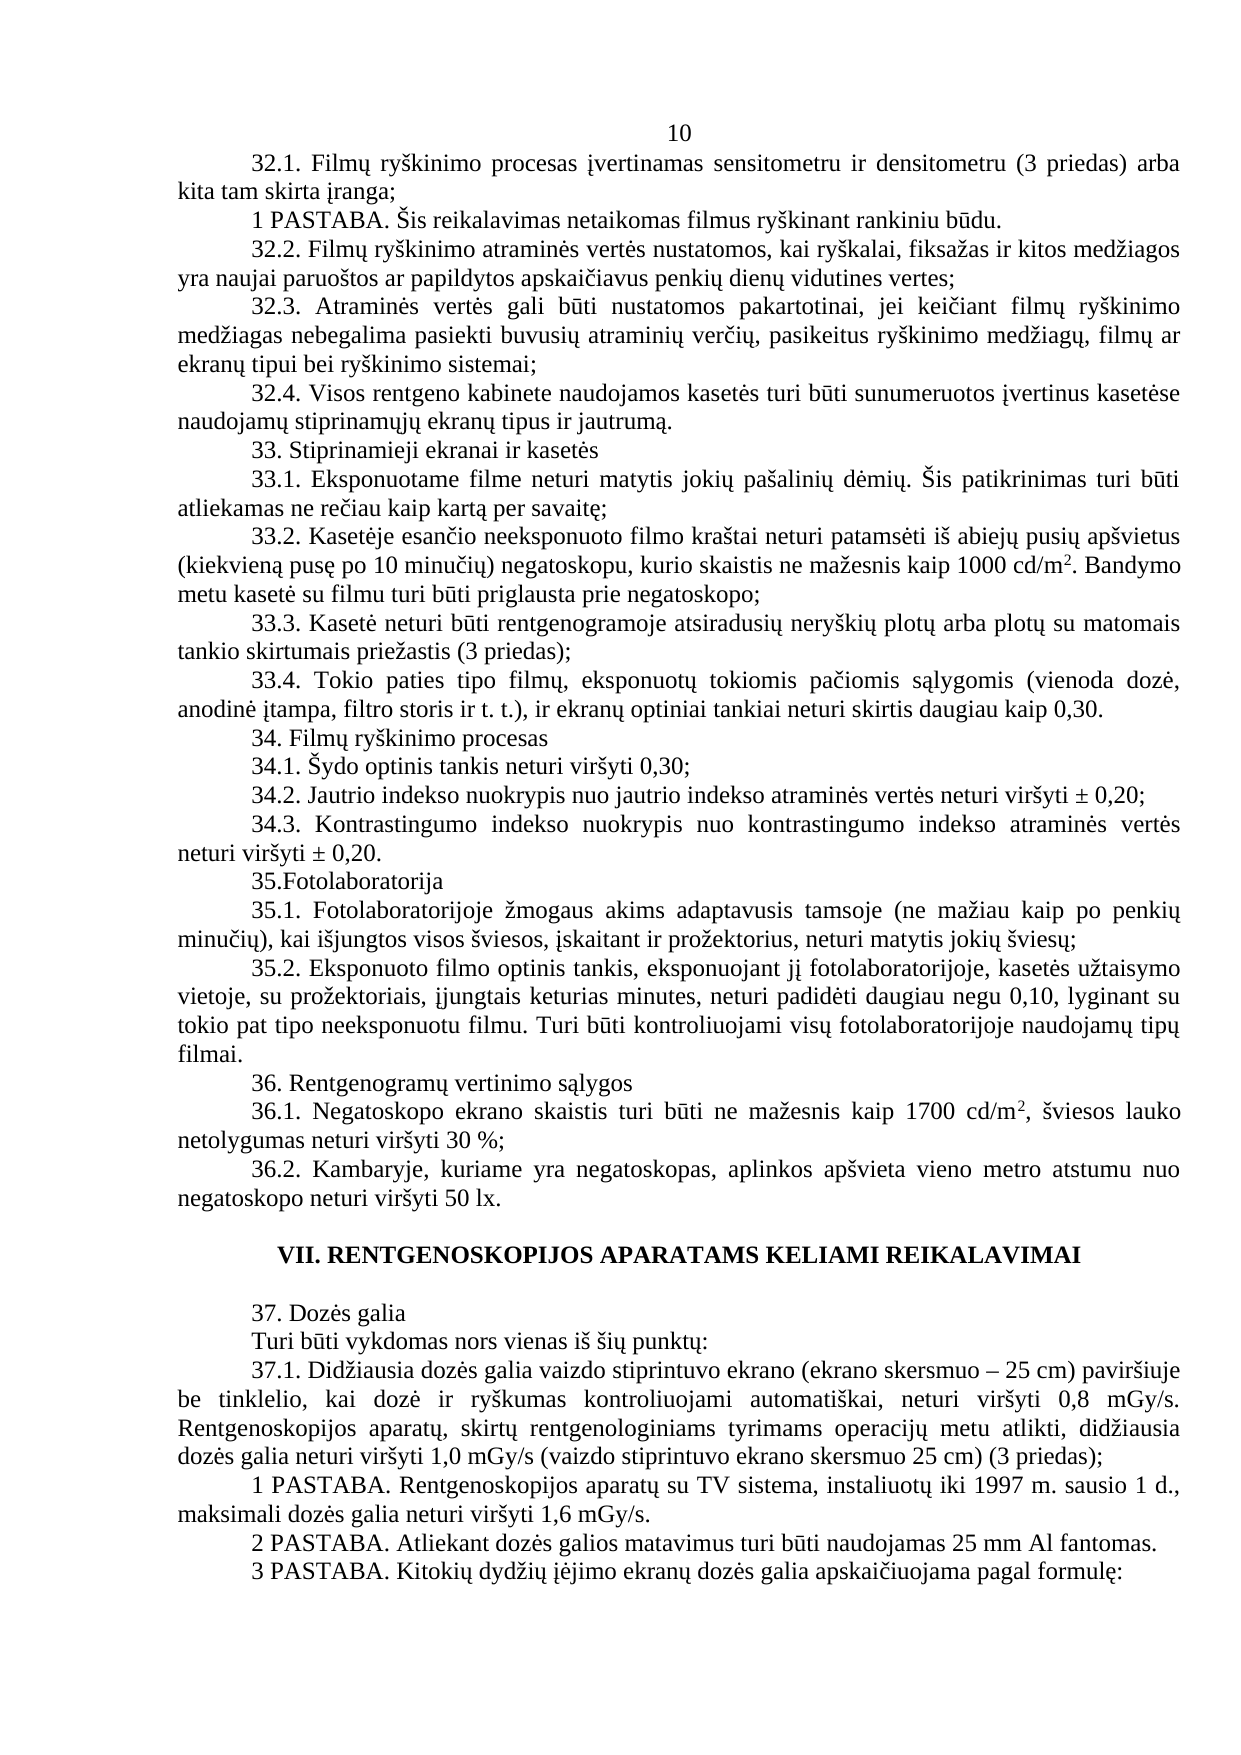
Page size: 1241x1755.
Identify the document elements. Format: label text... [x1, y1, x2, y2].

text 34.2. Jautrio indekso nuokrypis nuo jautrio indekso atraminės vertės neturi viršyti ± 0,20; [177, 780, 1181, 809]
text 37.1. Didžiausia dozės galia vaizdo stiprintuvo ekrano (ekrano skersmuo – 25 cm) paviršiuje be tinklelio, kai dozė ir ryškumas kontroliuojami automatiškai, neturi viršyti 0,8 mGy/s. Rentgenoskopijos aparatų, skirtų rentgenologiniams tyrimams operacijų metu atlikti, didžiausia dozės galia neturi viršyti 1,0 mGy/s (vaizdo stiprintuvo ekrano skersmuo 25 cm) (3 priedas); [177, 1355, 1181, 1470]
text 33. Stiprinamieji ekranai ir kasetės [177, 435, 1181, 464]
text 34.3. Kontrastingumo indekso nuokrypis nuo kontrastingumo indekso atraminės vertės neturi viršyti ± 0,20. [177, 809, 1181, 866]
text 34. Filmų ryškinimo procesas [177, 723, 1181, 751]
text 36.1. Negatoskopo ekrano skaistis turi būti ne mažesnis kaip 1700 cd/m2, šviesos lauko netolygumas neturi viršyti 30 %; [177, 1096, 1181, 1154]
text 37. Dozės galia [177, 1298, 1181, 1326]
text Turi būti vykdomas nors vienas iš šių punktų: [177, 1326, 1181, 1355]
text 3 PASTABA. Kitokių dydžių įėjimo ekranų dozės galia apskaičiuojama pagal formulę: [177, 1556, 1181, 1585]
text 35.2. Eksponuoto filmo optinis tankis, eksponuojant jį fotolaboratorijoje, kasetės užtaisymo vietoje, su prožektoriais, įjungtais keturias minutes, neturi padidėti daugiau negu 0,10, lyginant su tokio pat tipo neeksponuotu filmu. Turi būti kontroliuojami visų fotolaboratorijoje naudojamų tipų filmai. [177, 953, 1181, 1068]
text 33.1. Eksponuotame filme neturi matytis jokių pašalinių dėmių. Šis patikrinimas turi būti atliekamas ne rečiau kaip kartą per savaitę; [177, 464, 1181, 521]
text 35.Fotolaboratorija [177, 866, 1181, 895]
text 36.2. Kambaryje, kuriame yra negatoskopas, aplinkos apšvieta vieno metro atstumu nuo negatoskopo neturi viršyti 50 lx. [177, 1154, 1181, 1211]
text 33.3. Kasetė neturi būti rentgenogramoje atsiradusių neryškių plotų arba plotų su matomais tankio skirtumais priežastis (3 priedas); [177, 608, 1181, 665]
text 34.1. Šydo optinis tankis neturi viršyti 0,30; [177, 751, 1181, 780]
text 2 PASTABA. Atliekant dozės galios matavimus turi būti naudojamas 25 mm Al fantomas. [177, 1528, 1181, 1556]
text 35.1. Fotolaboratorijoje žmogaus akims adaptavusis tamsoje (ne mažiau kaip po penkių minučių), kai išjungtos visos šviesos, įskaitant ir prožektorius, neturi matytis jokių šviesų; [177, 895, 1181, 953]
text 1 PASTABA. Šis reikalavimas netaikomas filmus ryškinant rankiniu būdu. [177, 205, 1181, 234]
text 32.1. Filmų ryškinimo procesas įvertinamas sensitometru ir densitometru (3 priedas) arba kita tam skirta įranga; [177, 148, 1181, 205]
text 33.2. Kasetėje esančio neeksponuoto filmo kraštai neturi patamsėti iš abiejų pusių apšvietus (kiekvieną pusę po 10 minučių) negatoskopu, kurio skaistis ne mažesnis kaip 1000 cd/m2. Bandymo metu kasetė su filmu turi būti priglausta prie negatoskopo; [177, 521, 1181, 608]
text 32.2. Filmų ryškinimo atraminės vertės nustatomos, kai ryškalai, fiksažas ir kitos medžiagos yra naujai paruoštos ar papildytos apskaičiavus penkių dienų vidutines vertes; [177, 234, 1181, 291]
text 32.3. Atraminės vertės gali būti nustatomos pakartotinai, jei keičiant filmų ryškinimo medžiagas nebegalima pasiekti buvusių atraminių verčių, pasikeitus ryškinimo medžiagų, filmų ar ekranų tipui bei ryškinimo sistemai; [177, 291, 1181, 378]
text 1 PASTABA. Rentgenoskopijos aparatų su TV sistema, instaliuotų iki 1997 m. sausio 1 d., maksimali dozės galia neturi viršyti 1,6 mGy/s. [177, 1470, 1181, 1528]
text 33.4. Tokio paties tipo filmų, eksponuotų tokiomis pačiomis sąlygomis (vienoda dozė, anodinė įtampa, filtro storis ir t. t.), ir ekranų optiniai tankiai neturi skirtis daugiau kaip 0,30. [177, 665, 1181, 723]
text VII. RENTGENOskopiJOs aparatams keliami reikalavimai [177, 1240, 1181, 1269]
text 32.4. Visos rentgeno kabinete naudojamos kasetės turi būti sunumeruotos įvertinus kasetėse naudojamų stiprinamųjų ekranų tipus ir jautrumą. [177, 378, 1181, 435]
text 36. Rentgenogramų vertinimo sąlygos [177, 1068, 1181, 1096]
